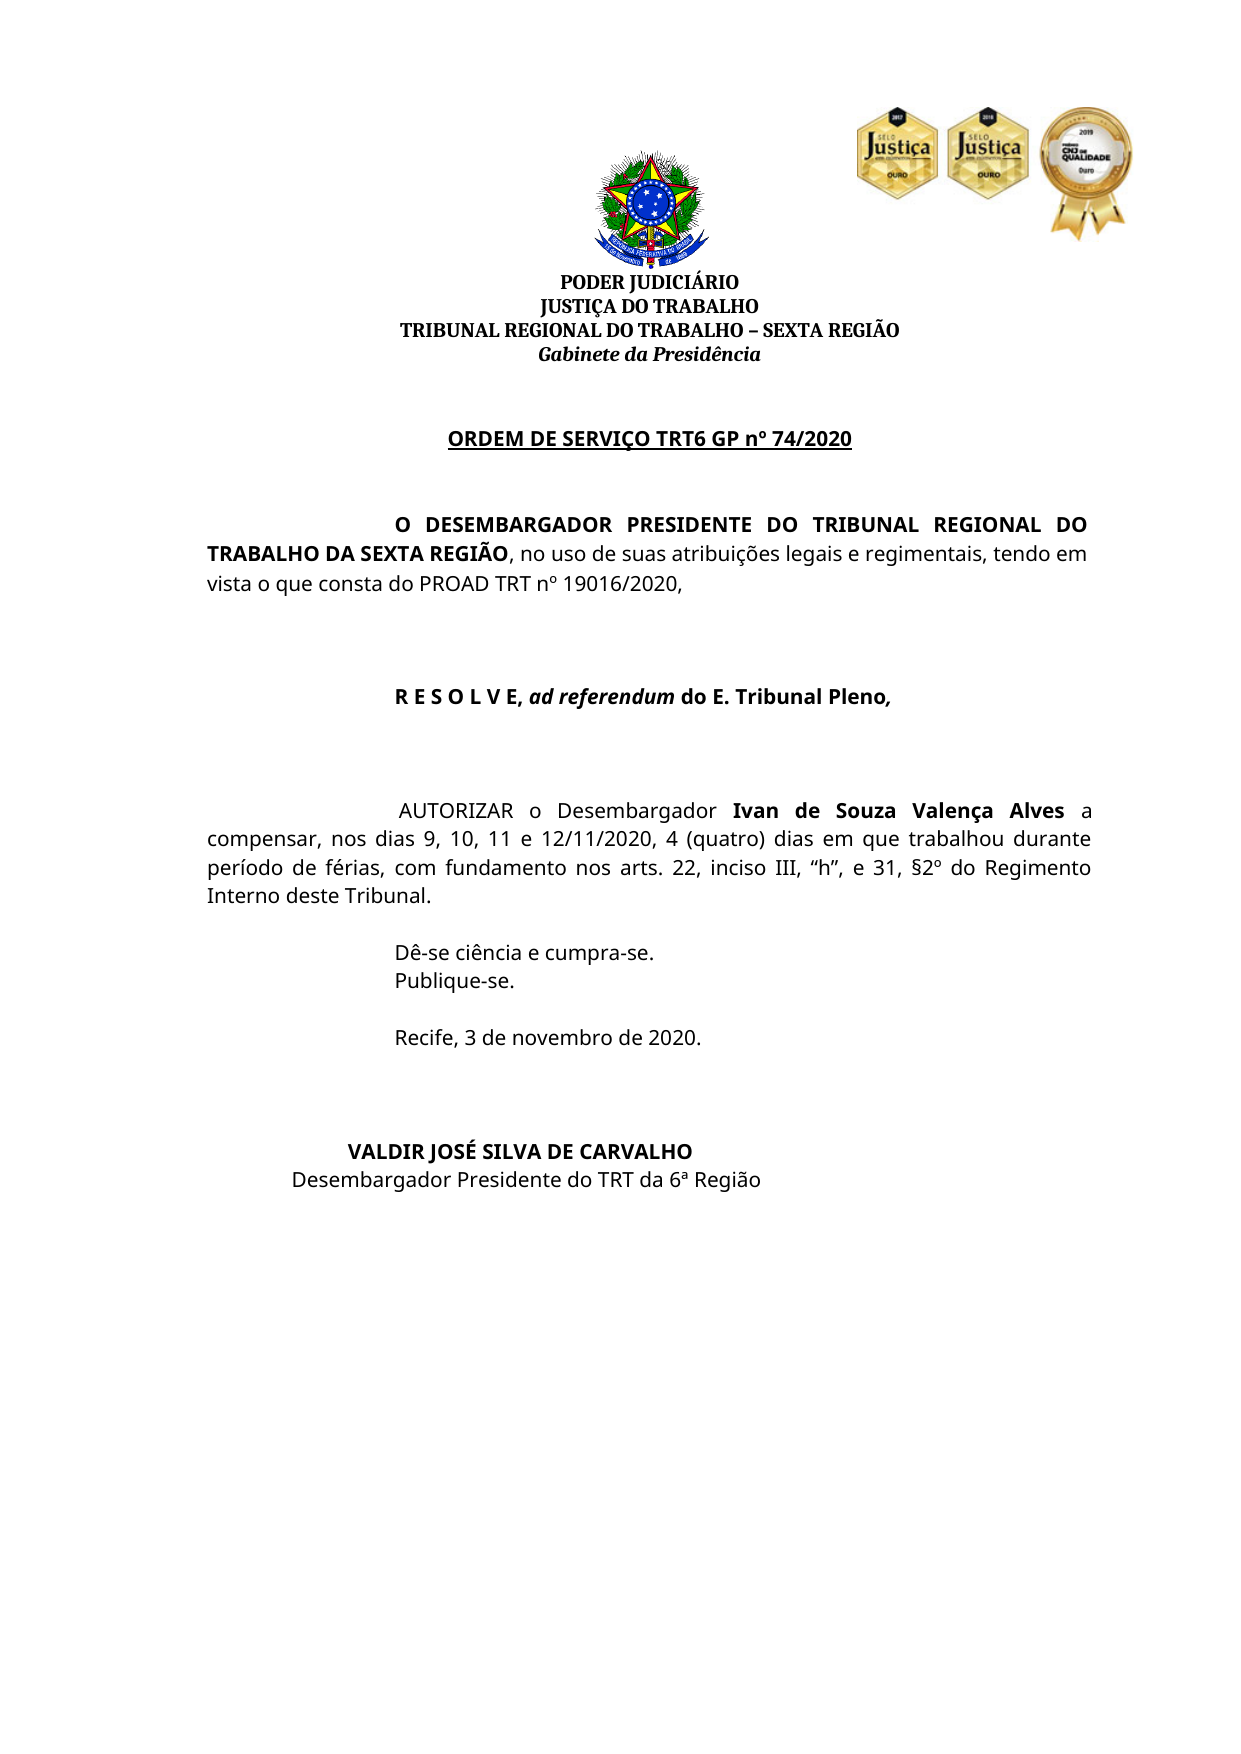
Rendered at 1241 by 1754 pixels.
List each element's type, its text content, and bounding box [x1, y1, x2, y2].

text Gabinete da Presidência [207, 343, 1092, 367]
text JUSTIÇA DO TRABALHO [207, 295, 1092, 319]
text Desembargador Presidente do TRT da 6ª Região [151, 1166, 1088, 1194]
text VALDIR JOSÉ SILVA DE CARVALHO [207, 1137, 1002, 1166]
text Publique-se. [207, 966, 1092, 995]
text PODER JUDICIÁRIO [207, 271, 1092, 295]
text O DESEMBARGADOR PRESIDENTE DO TRIBUNAL REGIONAL DO TRABALHO DA SEXTA REGIÃO, no uso de suas atribuições legais e regimentais, tendo em vista o que consta do PROAD TRT nº 19016/2020, [207, 509, 1088, 597]
text ORDEM DE SERVIÇO TRT6 GP nº 74/2020 [207, 424, 1092, 452]
text AUTORIZAR o Desembargador Ivan de Souza Valença Alves a compensar, nos dias 9, 10, 11 e 12/11/2020, 4 (quatro) dias em que trabalhou durante período de férias, com fundamento nos arts. 22, inciso III, “h”, e 31, §2º do Regimento Interno deste Tribunal. [207, 796, 1092, 909]
picture [857, 107, 1134, 242]
picture [588, 147, 712, 271]
text TRIBUNAL REGIONAL DO TRABALHO – SEXTA REGIÃO [207, 319, 1092, 343]
text Dê-se ciência e cumpra-se. [207, 938, 1092, 966]
text Recife, 3 de novembro de 2020. [207, 1023, 1092, 1052]
text R E S O L V E, ad referendum do E. Tribunal Pleno, [207, 682, 1092, 711]
